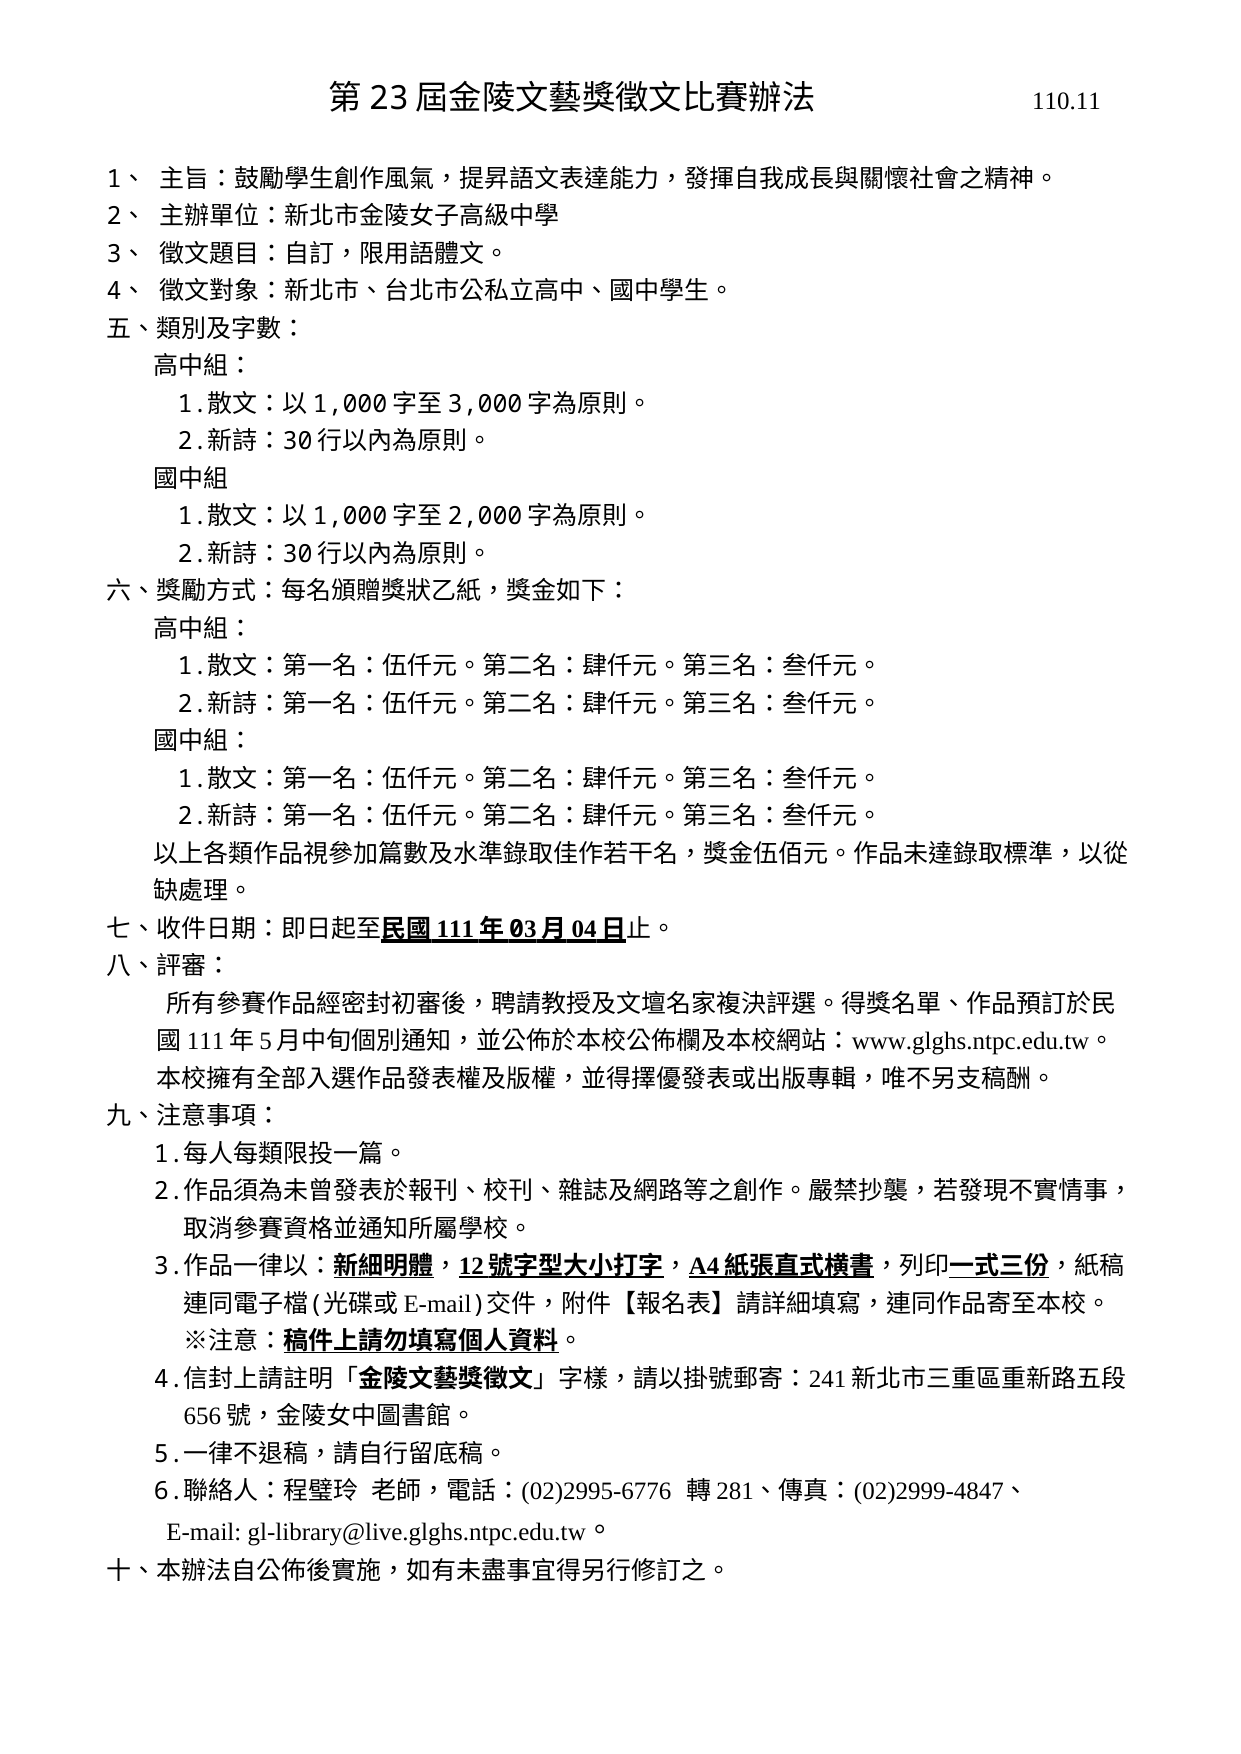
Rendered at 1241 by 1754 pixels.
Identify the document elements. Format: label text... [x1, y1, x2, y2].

text 九、注意事項： [106, 1094, 1134, 1132]
text 5.一律不退稿，請自行留底稿。 [154, 1432, 1134, 1469]
text 國中組 [154, 457, 1134, 494]
text 1.散文：第一名：伍仟元。第二名：肆仟元。第三名：叁仟元。 [177, 644, 1134, 682]
text 3.作品一律以：新細明體，12號字型大小打字，A4紙張直式横書，列印一式三份，紙稿連同電子檔(光碟或E-mail)交件，附件【報名表】請詳細填寫，連同作品寄至本校。 ※注意：稿件上請勿填寫個人資料。 [154, 1244, 1134, 1357]
text 高中組： [154, 607, 1134, 644]
text 1.散文：以1,000字至3,000字為原則。 [177, 382, 1134, 419]
text 八、評審： [106, 944, 1134, 982]
text E-mail: gl-library@live.glghs.ntpc.edu.tw。 [154, 1507, 1134, 1549]
text 1.散文：第一名：伍仟元。第二名：肆仟元。第三名：叁仟元。 [177, 757, 1134, 794]
text 6.聯絡人：程璧玲 老師，電話：(02)2995-6776 轉281、傳真：(02)2999-4847、 [154, 1469, 1134, 1507]
text 4.信封上請註明「金陵文藝獎徵文」字樣，請以掛號郵寄：241新北市三重區重新路五段656號，金陵女中圖書館。 [154, 1357, 1134, 1432]
text 所有參賽作品經密封初審後，聘請教授及文壇名家複決評選。得獎名單、作品預訂於民國111年5月中旬個別通知，並公佈於本校公佈欄及本校網站：www.glghs.ntpc.edu.tw。本校擁有全部入選作品發表權及版權，並得擇優發表或出版專輯，唯不另支稿酬。 [106, 982, 1134, 1094]
text 2.新詩：30行以內為原則。 [177, 419, 1134, 457]
text 五、類別及字數： [106, 307, 1134, 344]
text 2.作品須為未曾發表於報刊、校刊、雜誌及網路等之創作。嚴禁抄襲，若發現不實情事，取消參賽資格並通知所屬學校。 [154, 1169, 1134, 1244]
list 徵文對象：新北市、台北市公私立高中、國中學生。 [106, 269, 1134, 307]
text 以上各類作品視參加篇數及水準錄取佳作若干名，獎金伍佰元。作品未達錄取標準，以從缺處理。 [154, 832, 1134, 907]
text 六、獎勵方式：每名頒贈獎狀乙紙，獎金如下： [106, 569, 1134, 607]
text 國中組： [154, 719, 1134, 757]
list 徵文題目：自訂，限用語體文。 [106, 232, 1134, 269]
text 七、收件日期：即日起至民國111年03月04日止。 [106, 907, 1134, 944]
text 1.散文：以1,000字至2,000字為原則。 [177, 494, 1134, 532]
text 十、本辦法自公佈後實施，如有未盡事宜得另行修訂之。 [106, 1549, 1134, 1587]
text 1.每人每類限投一篇。 [154, 1132, 1134, 1169]
list 主辦單位：新北市金陵女子高級中學 [106, 194, 1134, 232]
list 主旨：鼓勵學生創作風氣，提昇語文表達能力，發揮自我成長與關懷社會之精神。 [106, 157, 1134, 194]
text 2.新詩：第一名：伍仟元。第二名：肆仟元。第三名：叁仟元。 [177, 682, 1134, 719]
text 2.新詩：30行以內為原則。 [177, 532, 1134, 569]
text 第23屆金陵文藝獎徵文比賽辦法 110.11 [106, 71, 1101, 119]
text 高中組： [154, 344, 1134, 382]
text 2.新詩：第一名：伍仟元。第二名：肆仟元。第三名：叁仟元。 [177, 794, 1134, 832]
